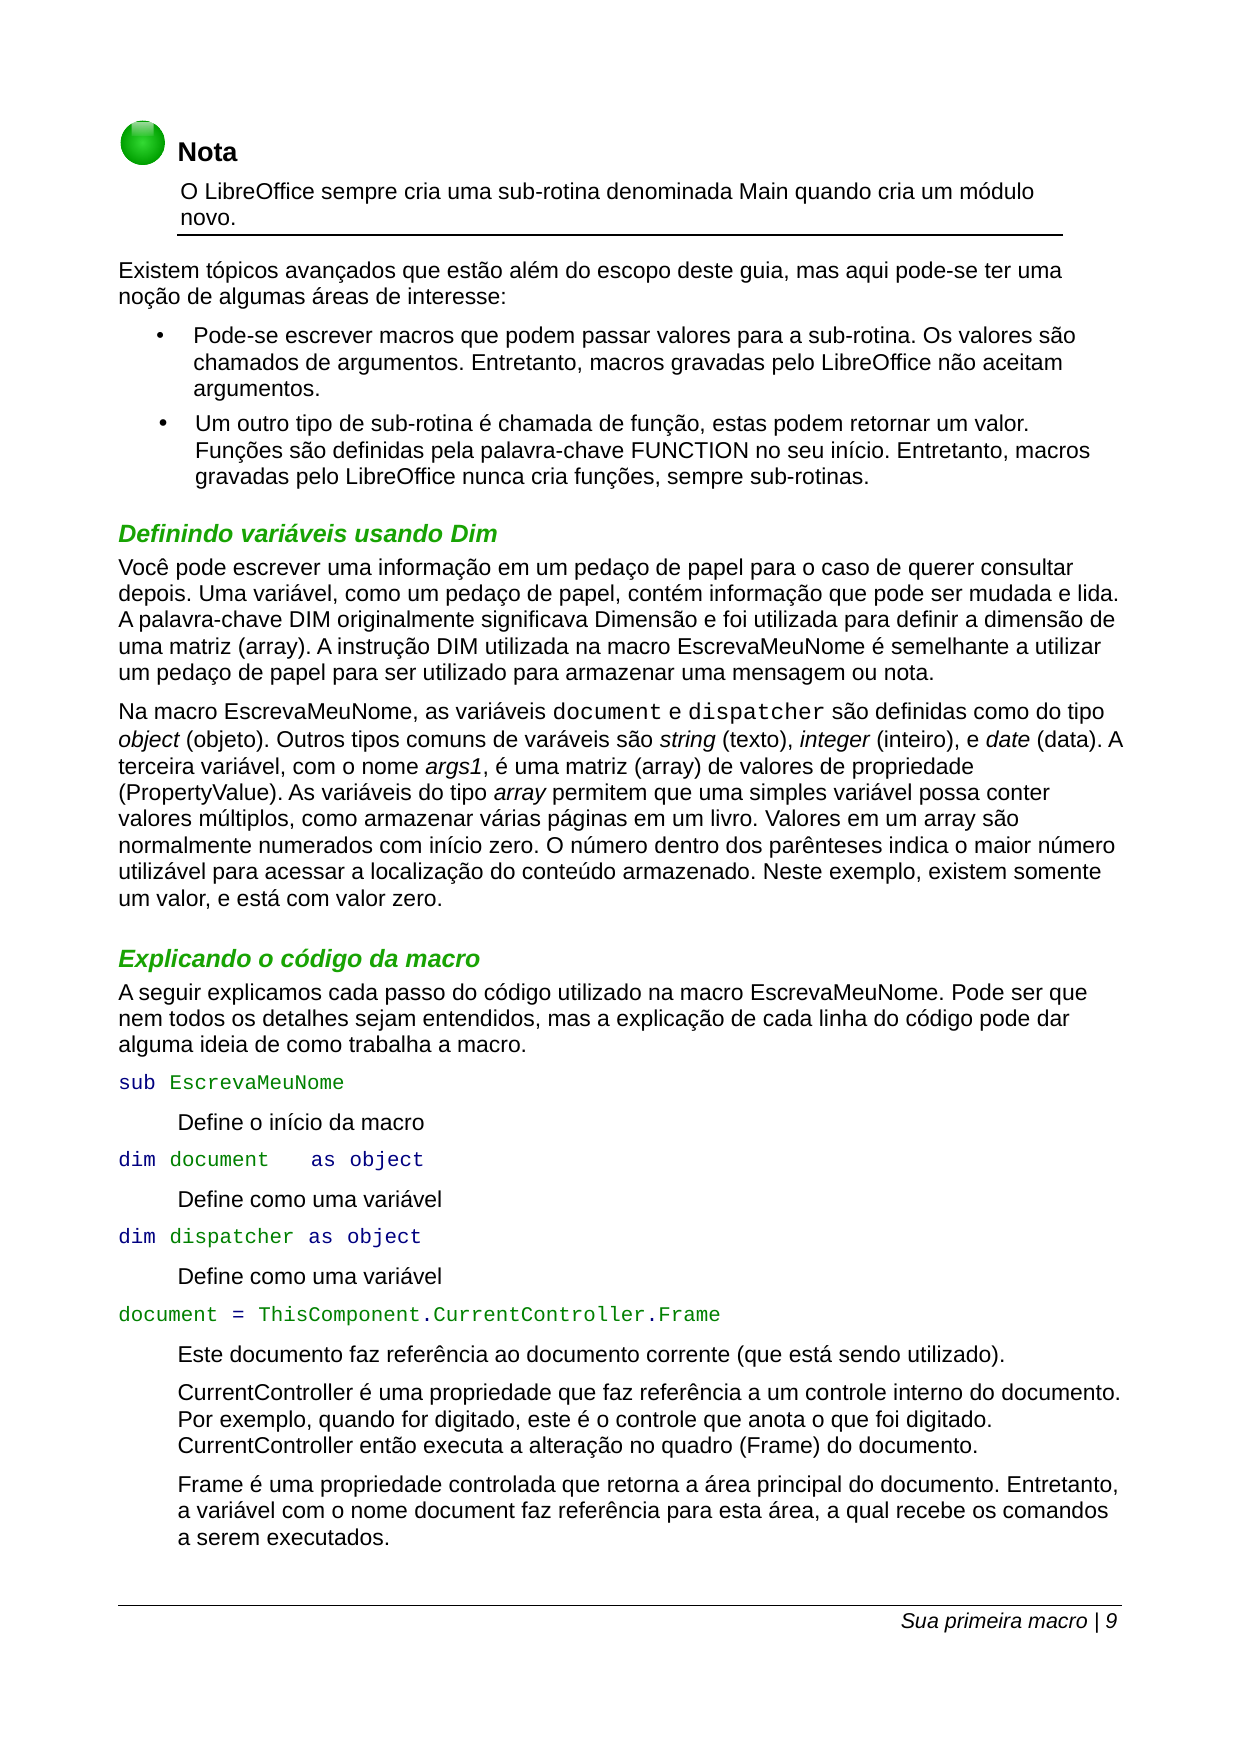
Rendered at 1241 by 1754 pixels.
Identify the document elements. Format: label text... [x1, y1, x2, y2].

text document = ThisComponent.CurrentController.Frame [118, 1302, 1122, 1328]
text Você pode escrever uma informação em um pedaço de papel para o caso de querer consultar depois. Uma variável, como um pedaço de papel, contém informação que pode ser mudada e lida. A palavra-chave DIM originalmente significava Dimensão e foi utilizada para definir a dimensão de uma matriz (array). A instrução DIM utilizada na macro EscrevaMeuNome é semelhante a utilizar um pedaço de papel para ser utilizado para armazenar uma mensagem ou nota. [118, 554, 1122, 686]
list Pode-se escrever macros que podem passar valores para a sub-rotina. Os valores são chamados de argumentos. Entretanto, macros gravadas pelo LibreOffice não aceitam argumentos. [156, 322, 1122, 401]
text Este documento faz referência ao documento corrente (que está sendo utilizado). [177, 1341, 1122, 1367]
text O LibreOffice sempre cria uma sub-rotina denominada Main quando cria um módulo novo. [177, 175, 1063, 234]
text dim document as object [118, 1147, 1122, 1173]
text A seguir explicamos cada passo do código utilizado na macro EscrevaMeuNome. Pode ser que nem todos os detalhes sejam entendidos, mas a explicação de cada linha do código pode dar alguma ideia de como trabalha a macro. [118, 979, 1122, 1058]
subtitle Nota [118, 118, 1122, 167]
text dim dispatcher as object [118, 1225, 1122, 1251]
text Na macro EscrevaMeuNome, as variáveis document e dispatcher são definidas como do tipo object (objeto). Outros tipos comuns de varáveis são string (texto), integer (inteiro), e date (data). A terceira variável, com o nome args1, é uma matriz (array) de valores de propriedade (PropertyValue). As variáveis do tipo array permitem que uma simples variável possa conter valores múltiplos, como armazenar várias páginas em um livro. Valores em um array são normalmente numerados com início zero. O número dentro dos parênteses indica o maior número utilizável para acessar a localização do conteúdo armazenado. Neste exemplo, existem somente um valor, e está com valor zero. [118, 698, 1122, 911]
text Define como uma variável [177, 1263, 1122, 1289]
subtitle Definindo variáveis usando Dim [118, 519, 1122, 548]
list Um outro tipo de sub-rotina é chamada de função, estas podem retornar um valor. Funções são definidas pela palavra-chave FUNCTION no seu início. Entretanto, macros gravadas pelo LibreOffice nunca cria funções, sempre sub-rotinas. [156, 410, 1122, 489]
text Existem tópicos avançados que estão além do escopo deste guia, mas aqui pode-se ter uma noção de algumas áreas de interesse: [118, 257, 1122, 309]
text Frame é uma propriedade controlada que retorna a área principal do documento. Entretanto, a variável com o nome document faz referência para esta área, a qual recebe os comandos a serem executados. [177, 1471, 1122, 1550]
text Define o início da macro [177, 1109, 1122, 1135]
subtitle Explicando o código da macro [118, 944, 1122, 973]
text sub EscrevaMeuNome [118, 1070, 1122, 1096]
text CurrentController é uma propriedade que faz referência a um controle interno do documento. Por exemplo, quando for digitado, este é o controle que anota o que foi digitado. CurrentController então executa a alteração no quadro (Frame) do documento. [177, 1379, 1122, 1458]
text Define como uma variável [177, 1186, 1122, 1212]
